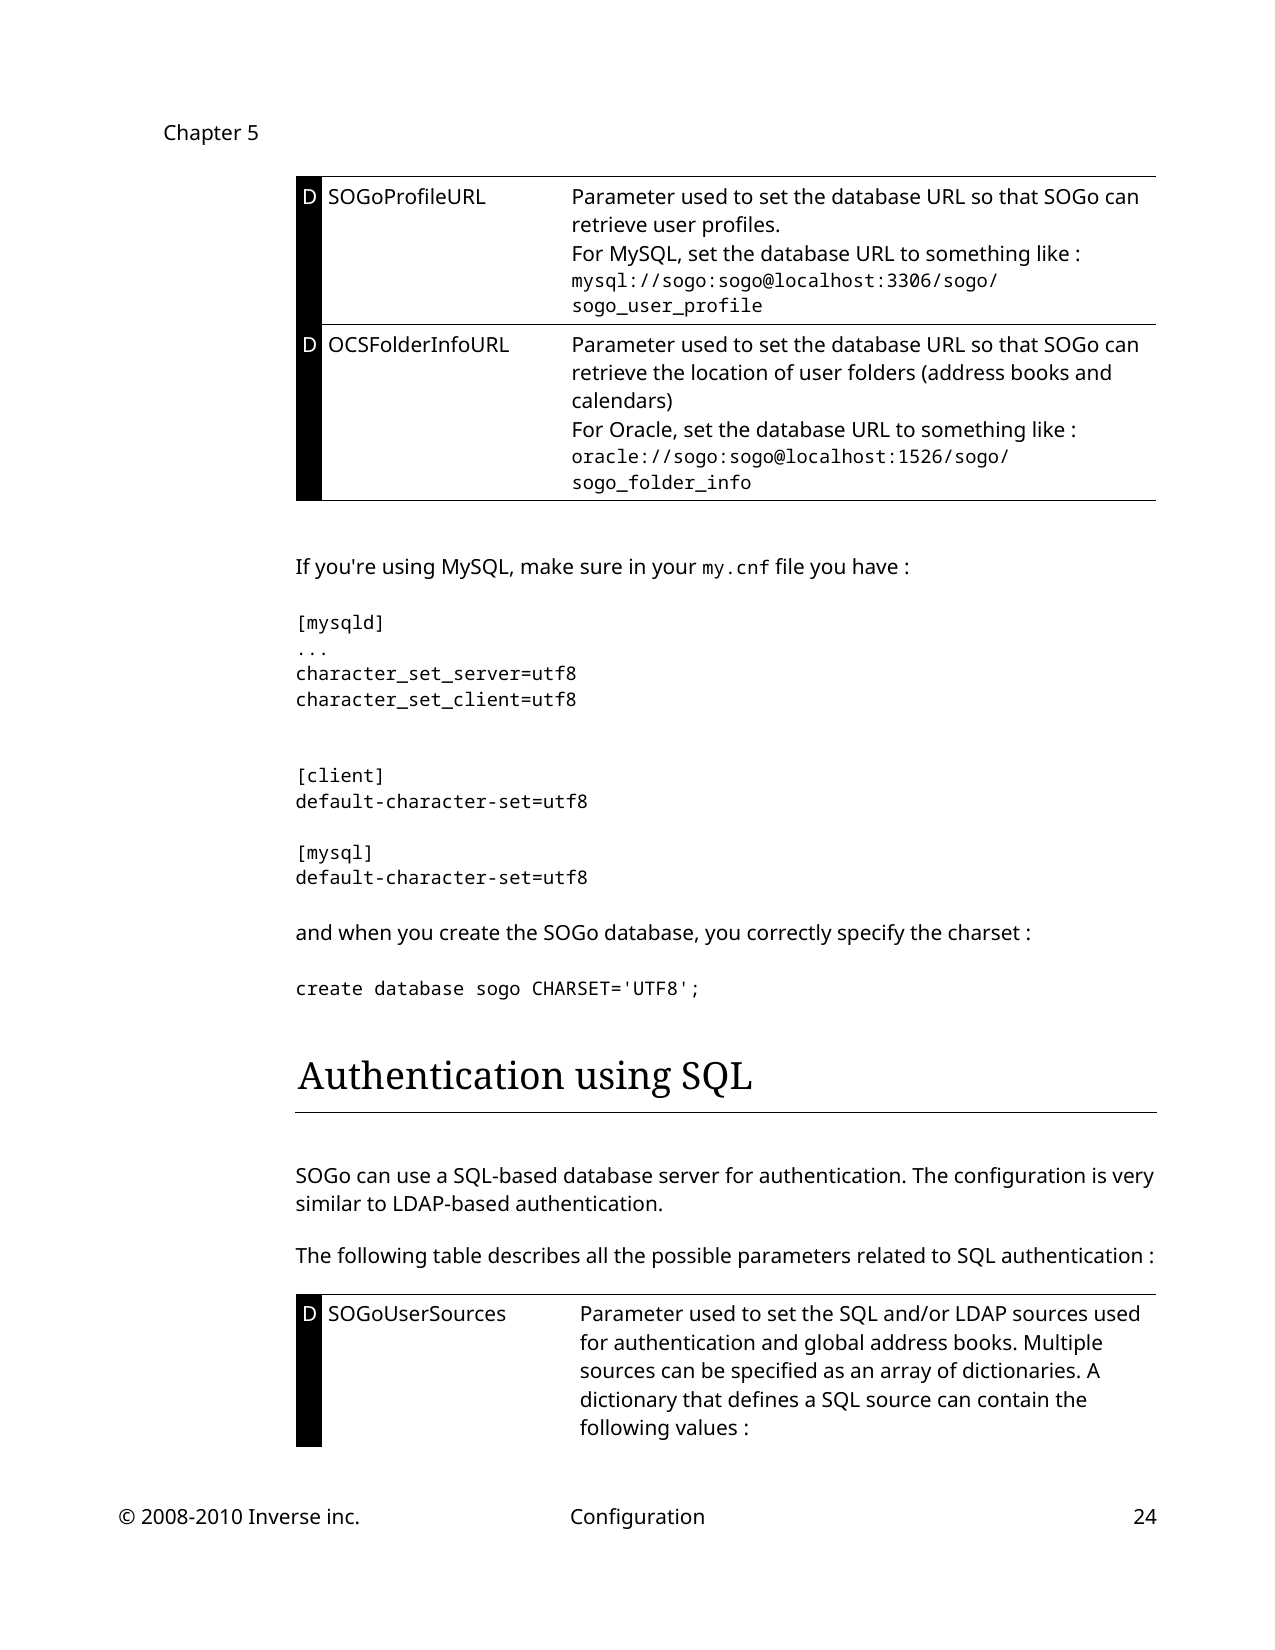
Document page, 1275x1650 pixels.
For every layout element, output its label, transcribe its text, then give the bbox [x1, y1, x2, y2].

table_header D [296, 1295, 322, 1447]
table_header D [296, 177, 322, 324]
table_cell OCSFolderInfoURL [322, 325, 566, 500]
table_cell Parameter used to set the database URL so that SOGo can retrieve the location of user folders (address books and calendars) For Oracle, set the database URL to something like : oracle://sogo:sogo@localhost:1526/sogo/sogo_folder_info [566, 325, 1156, 500]
table_header Parameter used to set the SQL and/or LDAP sources used for authentication and global address books. Multiple sources can be specified as an array of dictionaries. A dictionary that defines a SQL source can contain the following values : [574, 1295, 1156, 1447]
table_header Parameter used to set the database URL so that SOGo can retrieve user profiles. For MySQL, set the database URL to something like : mysql://sogo:sogo@localhost:3306/sogo/sogo_user_profile [566, 177, 1156, 324]
table_header SOGoProfileURL [322, 177, 566, 324]
subtitle Authentication using SQL [295, 1049, 1157, 1112]
table_header SOGoUserSources [322, 1295, 574, 1447]
text SOGo can use a SQL-based database server for authentication. The configuration is very similar to LDAP-based authentication. [295, 1161, 1157, 1218]
text The following table describes all the possible parameters related to SQL authentication : [295, 1242, 1157, 1270]
text If you're using MySQL, make sure in your my.cnf file you have : [mysqld] ... character_set_server=utf8 character_set_client=utf8 [client] default-character-set=utf8 [mysql] default-character-set=utf8 and when you create the SOGo database, you correctly specify the charset : create database sogo CHARSET='UTF8'; [295, 552, 1157, 1001]
table_cell D [296, 325, 322, 500]
